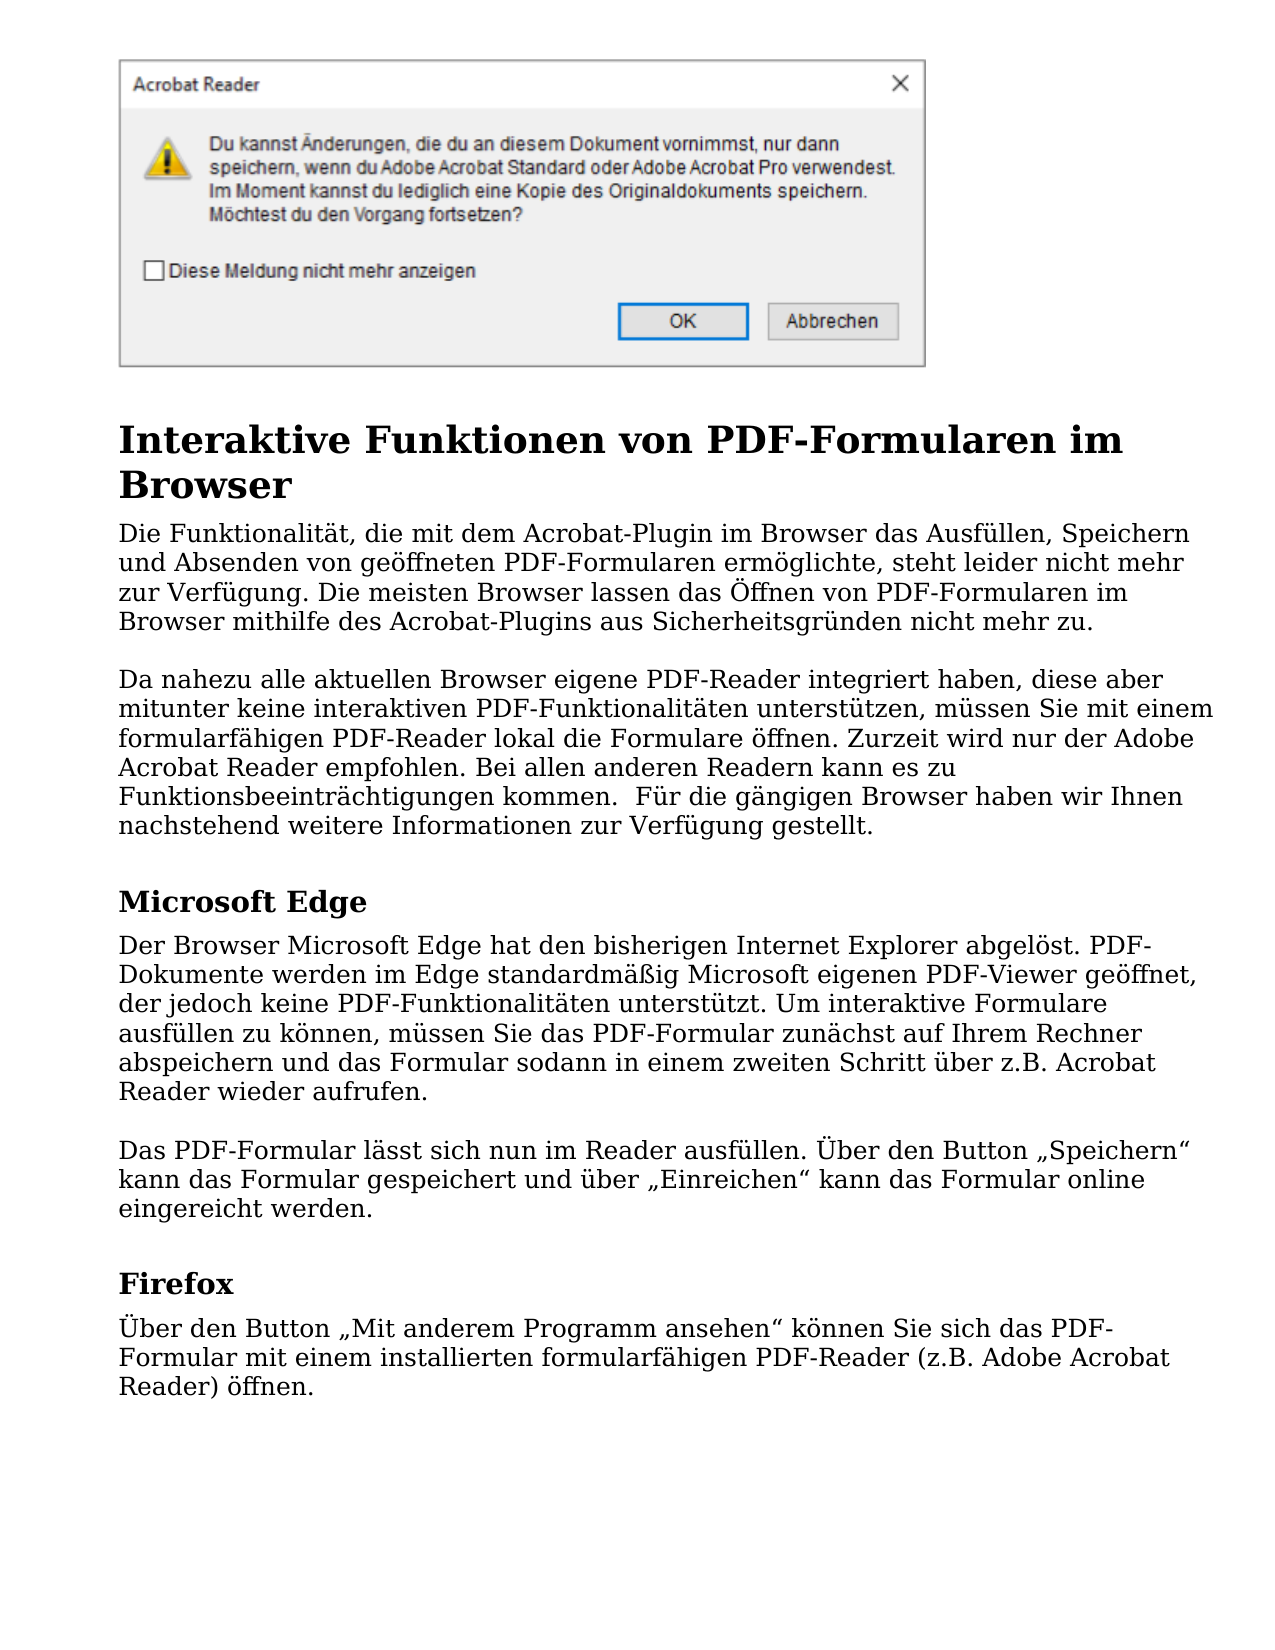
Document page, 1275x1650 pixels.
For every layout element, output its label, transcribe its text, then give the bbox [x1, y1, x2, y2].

text Da nahezu alle aktuellen Browser eigene PDF-Reader integriert haben, diese aber mitunter keine interaktiven PDF-Funktionalitäten unterstützen, müssen Sie mit einem formularfähigen PDF-Reader lokal die Formulare öffnen. Zurzeit wird nur der Adobe Acrobat Reader empfohlen. Bei allen anderen Readern kann es zu Funktionsbeeinträchtigungen kommen. Für die gängigen Browser haben wir Ihnen nachstehend weitere Informationen zur Verfügung gestellt. [118, 666, 1216, 841]
subtitle Firefox [118, 1267, 1216, 1302]
text Über den Button „Mit anderem Programm ansehen“ können Sie sich das PDF-Formular mit einem installierten formularfähigen PDF-Reader (z.B. Adobe Acrobat Reader) öffnen. [118, 1314, 1216, 1402]
picture [118, 59, 926, 369]
text Das PDF-Formular lässt sich nun im Reader ausfüllen. Über den Button „Speichern“ kann das Formular gespeichert und über „Einreichen“ kann das Formular online eingereicht werden. [118, 1136, 1216, 1223]
text Die Funktionalität, die mit dem Acrobat-Plugin im Browser das Ausfüllen, Speichern und Absenden von geöffneten PDF-Formularen ermöglichte, steht leider nicht mehr zur Verfügung. Die meisten Browser lassen das Öffnen von PDF-Formularen im Browser mithilfe des Acrobat-Plugins aus Sicherheitsgründen nicht mehr zu. [118, 519, 1216, 636]
text Der Browser Microsoft Edge hat den bisherigen Internet Explorer abgelöst. PDF-Dokumente werden im Edge standardmäßig Microsoft eigenen PDF-Viewer geöffnet, der jedoch keine PDF-Funktionalitäten unterstützt. Um interaktive Formulare ausfüllen zu können, müssen Sie das PDF-Formular zunächst auf Ihrem Rechner abspeichern und das Formular sodann in einem zweiten Schritt über z.B. Acrobat Reader wieder aufrufen. [118, 931, 1216, 1106]
subtitle Microsoft Edge [118, 884, 1216, 919]
subtitle Interaktive Funktionen von PDF-Formularen im Browser [118, 419, 1216, 507]
